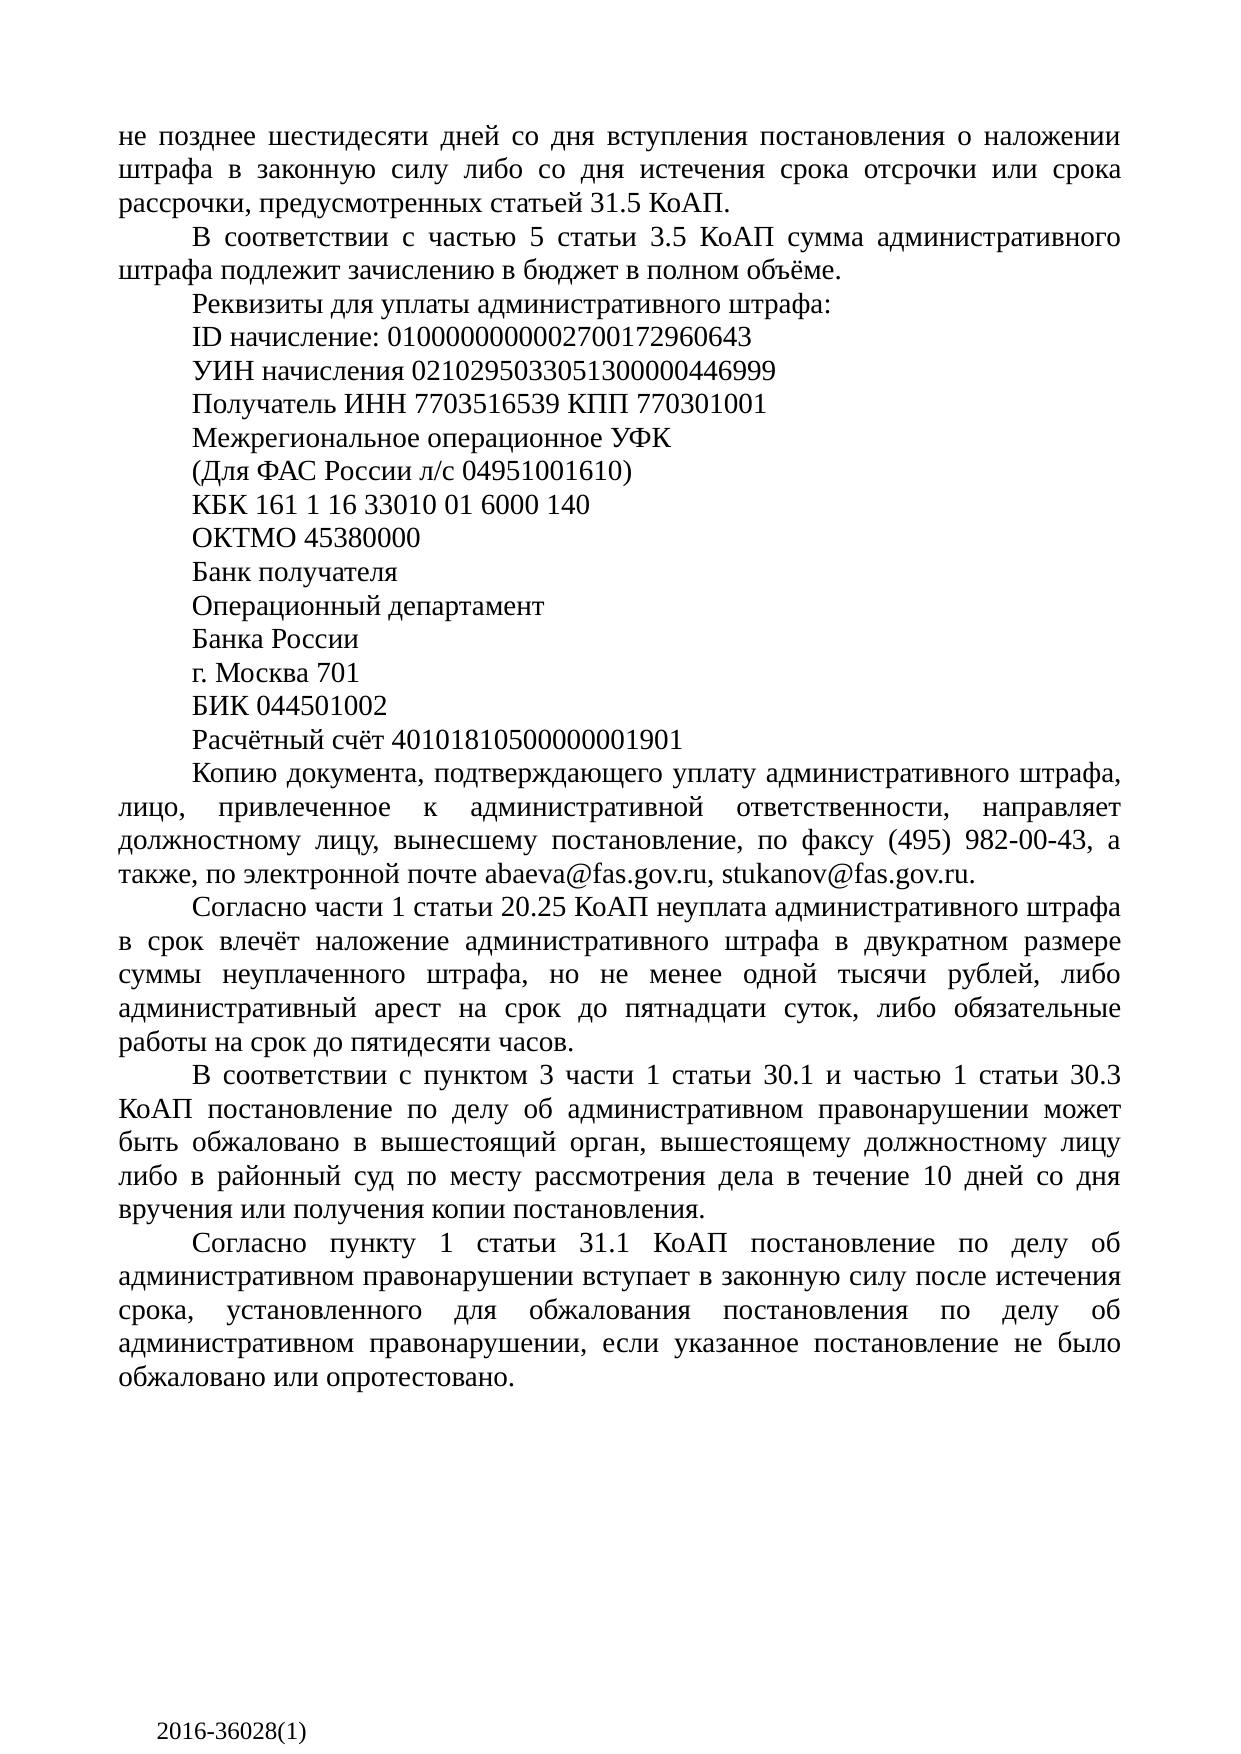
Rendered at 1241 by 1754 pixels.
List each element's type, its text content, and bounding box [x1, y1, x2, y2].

text КБК 161 1 16 33010 01 6000 140 [118, 487, 1122, 521]
text Расчётный счёт 40101810500000001901 [118, 722, 1122, 755]
text БИК 044501002 [118, 688, 1122, 722]
text ОКТМО 45380000 [118, 521, 1122, 554]
text Получатель ИНН 7703516539 КПП 770301001 [118, 386, 1122, 420]
text Банка России [118, 621, 1122, 655]
text Межрегиональное операционное УФК [118, 420, 1122, 453]
text Реквизиты для уплаты административного штрафа: [118, 286, 1122, 319]
text г. Москва 701 [118, 655, 1122, 688]
text ID начисление: 0100000000002700172960643 [118, 319, 1122, 353]
text Согласно пункту 1 статьи 31.1 КоАП постановление по делу об административном правонарушении вступает в законную силу после истечения срока, установленного для обжалования постановления по делу об административном правонарушении, если указанное постановление не было обжаловано или опротестовано. [118, 1225, 1122, 1393]
text В соответствии с пунктом 3 части 1 статьи 30.1 и частью 1 статьи 30.3 КоАП постановление по делу об административном правонарушении может быть обжаловано в вышестоящий орган, вышестоящему должностному лицу либо в районный суд по месту рассмотрения дела в течение 10 дней со дня вручения или получения копии постановления. [118, 1057, 1122, 1225]
text Операционный департамент [118, 588, 1122, 621]
text Согласно части 1 статьи 20.25 КоАП неуплата административного штрафа в срок влечёт наложение административного штрафа в двукратном размере суммы неуплаченного штрафа, но не менее одной тысячи рублей, либо административный арест на срок до пятнадцати суток, либо обязательные работы на срок до пятидесяти часов. [118, 889, 1122, 1057]
text В соответствии с частью 5 статьи 3.5 КоАП сумма административного штрафа подлежит зачислению в бюджет в полном объёме. [118, 219, 1122, 286]
text УИН начисления 0210295033051300000446999 [118, 353, 1122, 386]
text Банк получателя [118, 554, 1122, 588]
text не позднее шестидесяти дней со дня вступления постановления о наложении штрафа в законную силу либо со дня истечения срока отсрочки или срока рассрочки, предусмотренных статьей 31.5 КоАП. [118, 118, 1122, 219]
text (Для ФАС России л/с 04951001610) [118, 453, 1122, 487]
text Копию документа, подтверждающего уплату административного штрафа, лицо, привлеченное к административной ответственности, направляет должностному лицу, вынесшему постановление, по факсу (495) 982-00-43, а также, по электронной почте abaeva@fas.gov.ru, stukanov@fas.gov.ru. [118, 755, 1122, 889]
